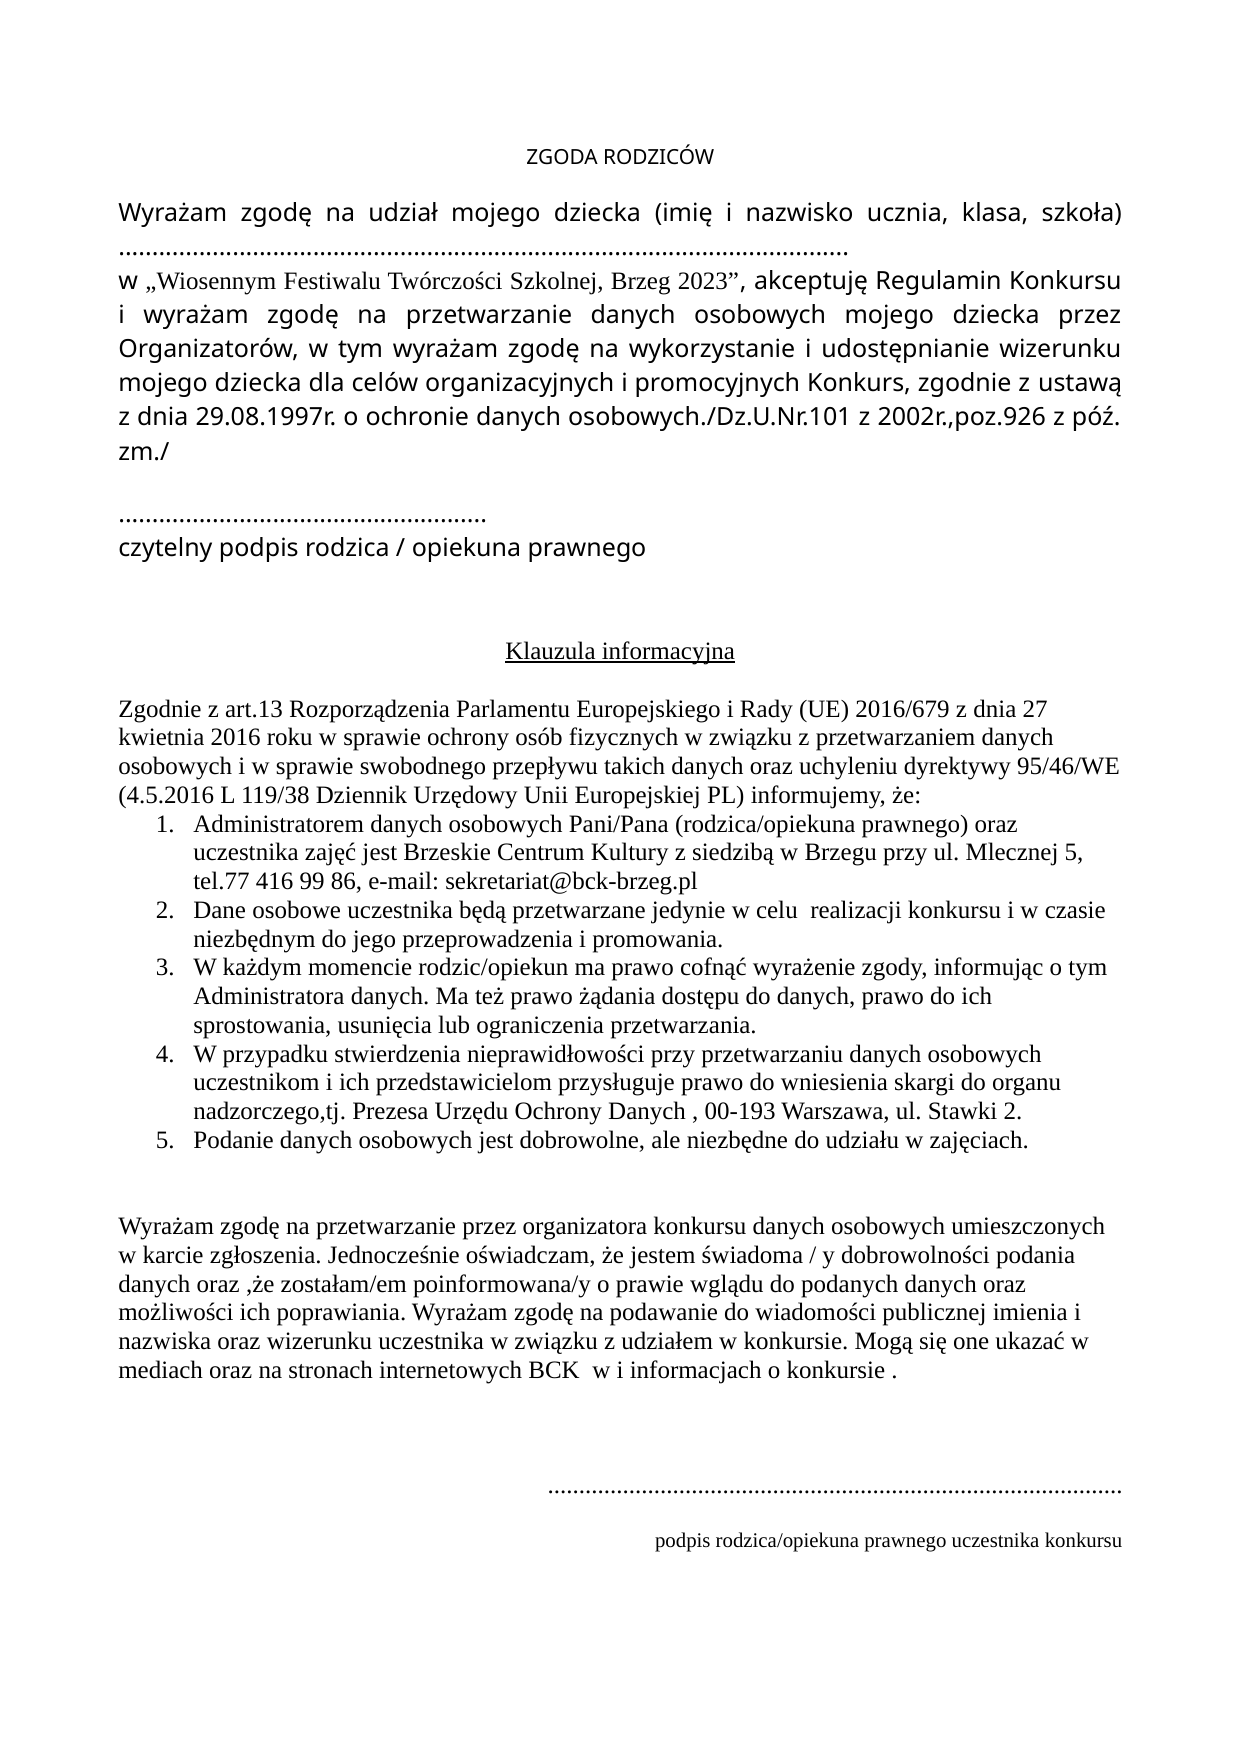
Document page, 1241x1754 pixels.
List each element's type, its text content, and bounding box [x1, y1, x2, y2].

list Podanie danych osobowych jest dobrowolne, ale niezbędne do udziału w zajęciach. [156, 1125, 1122, 1154]
text ZGODA RODZICÓW [118, 142, 1122, 171]
text Wyrażam zgodę na przetwarzanie przez organizatora konkursu danych osobowych umieszczonych w karcie zgłoszenia. Jednocześnie oświadczam, że jestem świadoma / y dobrowolności podania danych oraz ,że zostałam/em poinformowana/y o prawie wglądu do podanych danych oraz możliwości ich poprawiania. Wyrażam zgodę na podawanie do wiadomości publicznej imienia i nazwiska oraz wizerunku uczestnika w związku z udziałem w konkursie. Mogą się one ukazać w mediach oraz na stronach internetowych BCK w i informacjach o konkursie . [118, 1211, 1122, 1384]
text podpis rodzica/opiekuna prawnego uczestnika konkursu [118, 1527, 1122, 1552]
text ............................................................................................ [118, 1470, 1122, 1499]
list Dane osobowe uczestnika będą przetwarzane jedynie w celu realizacji konkursu i w czasie niezbędnym do jego przeprowadzenia i promowania. [156, 895, 1122, 952]
text ....................................................... czytelny podpis rodzica / opiekuna prawnego [118, 467, 1122, 564]
text Wyrażam zgodę na udział mojego dziecka (imię i nazwisko ucznia, klasa, szkoła) ............................................................................................................. w „Wiosennym Festiwalu Twórczości Szkolnej, Brzeg 2023”, akceptuję Regulamin Konkursu i wyrażam zgodę na przetwarzanie danych osobowych mojego dziecka przez Organizatorów, w tym wyrażam zgodę na wykorzystanie i udostępnianie wizerunku mojego dziecka dla celów organizacyjnych i promocyjnych Konkurs, zgodnie z ustawą z dnia 29.08.1997r. o ochronie danych osobowych./Dz.U.Nr.101 z 2002r.,poz.926 z póź. zm./ [118, 171, 1122, 467]
text Zgodnie z art.13 Rozporządzenia Parlamentu Europejskiego i Rady (UE) 2016/679 z dnia 27 kwietnia 2016 roku w sprawie ochrony osób fizycznych w związku z przetwarzaniem danych osobowych i w sprawie swobodnego przepływu takich danych oraz uchyleniu dyrektywy 95/46/WE [118, 694, 1122, 780]
text (4.5.2016 L 119/38 Dziennik Urzędowy Unii Europejskiej PL) informujemy, że: [118, 780, 1122, 809]
list Administratorem danych osobowych Pani/Pana (rodzica/opiekuna prawnego) oraz uczestnika zajęć jest Brzeskie Centrum Kultury z siedzibą w Brzegu przy ul. Mlecznej 5, tel.77 416 99 86, e-mail: sekretariat@bck-brzeg.pl [156, 809, 1122, 895]
text Klauzula informacyjna [118, 636, 1122, 665]
list W każdym momencie rodzic/opiekun ma prawo cofnąć wyrażenie zgody, informując o tym Administratora danych. Ma też prawo żądania dostępu do danych, prawo do ich sprostowania, usunięcia lub ograniczenia przetwarzania. [156, 952, 1122, 1039]
list W przypadku stwierdzenia nieprawidłowości przy przetwarzaniu danych osobowych uczestnikom i ich przedstawicielom przysługuje prawo do wniesienia skargi do organu nadzorczego,tj. Prezesa Urzędu Ochrony Danych , 00-193 Warszawa, ul. Stawki 2. [156, 1039, 1122, 1125]
